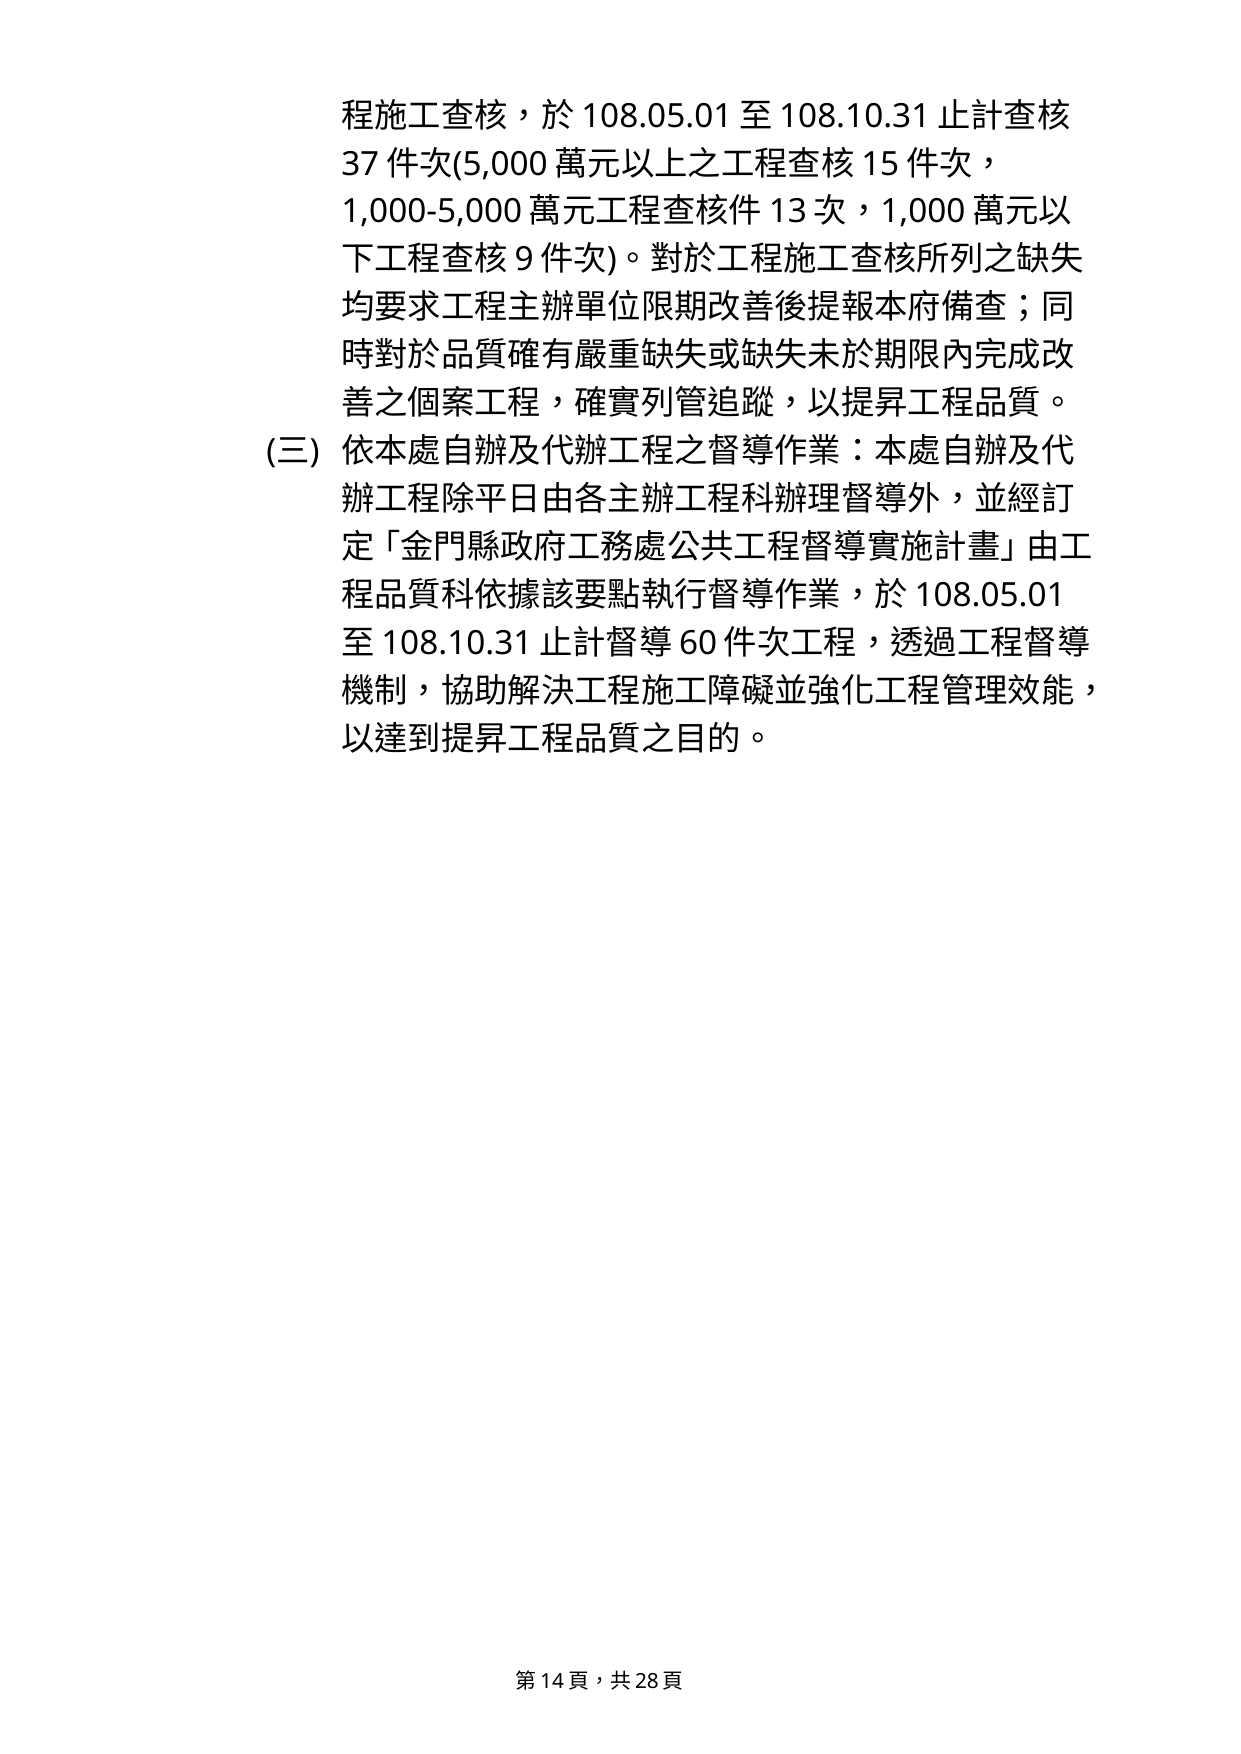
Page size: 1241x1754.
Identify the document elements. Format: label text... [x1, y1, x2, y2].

list 依本處自辦及代辦工程之督導作業：本處自辦及代辦工程除平日由各主辦工程科辦理督導外，並經訂定「金門縣政府工務處公共工程督導實施計畫」由工程品質科依據該要點執行督導作業，於108.05.01至108.10.31止計督導60件次工程，透過工程督導機制，協助解決工程施工障礙並強化工程管理效能，以達到提昇工程品質之目的。 [266, 424, 1092, 759]
list 程施工查核，於108.05.01至108.10.31止計查核37件次(5,000萬元以上之工程查核15件次，1,000-5,000萬元工程查核件13次，1,000萬元以下工程查核9件次)。對於工程施工查核所列之缺失均要求工程主辦單位限期改善後提報本府備查；同時對於品質確有嚴重缺失或缺失未於期限內完成改善之個案工程，確實列管追蹤，以提昇工程品質。 [266, 89, 1092, 424]
